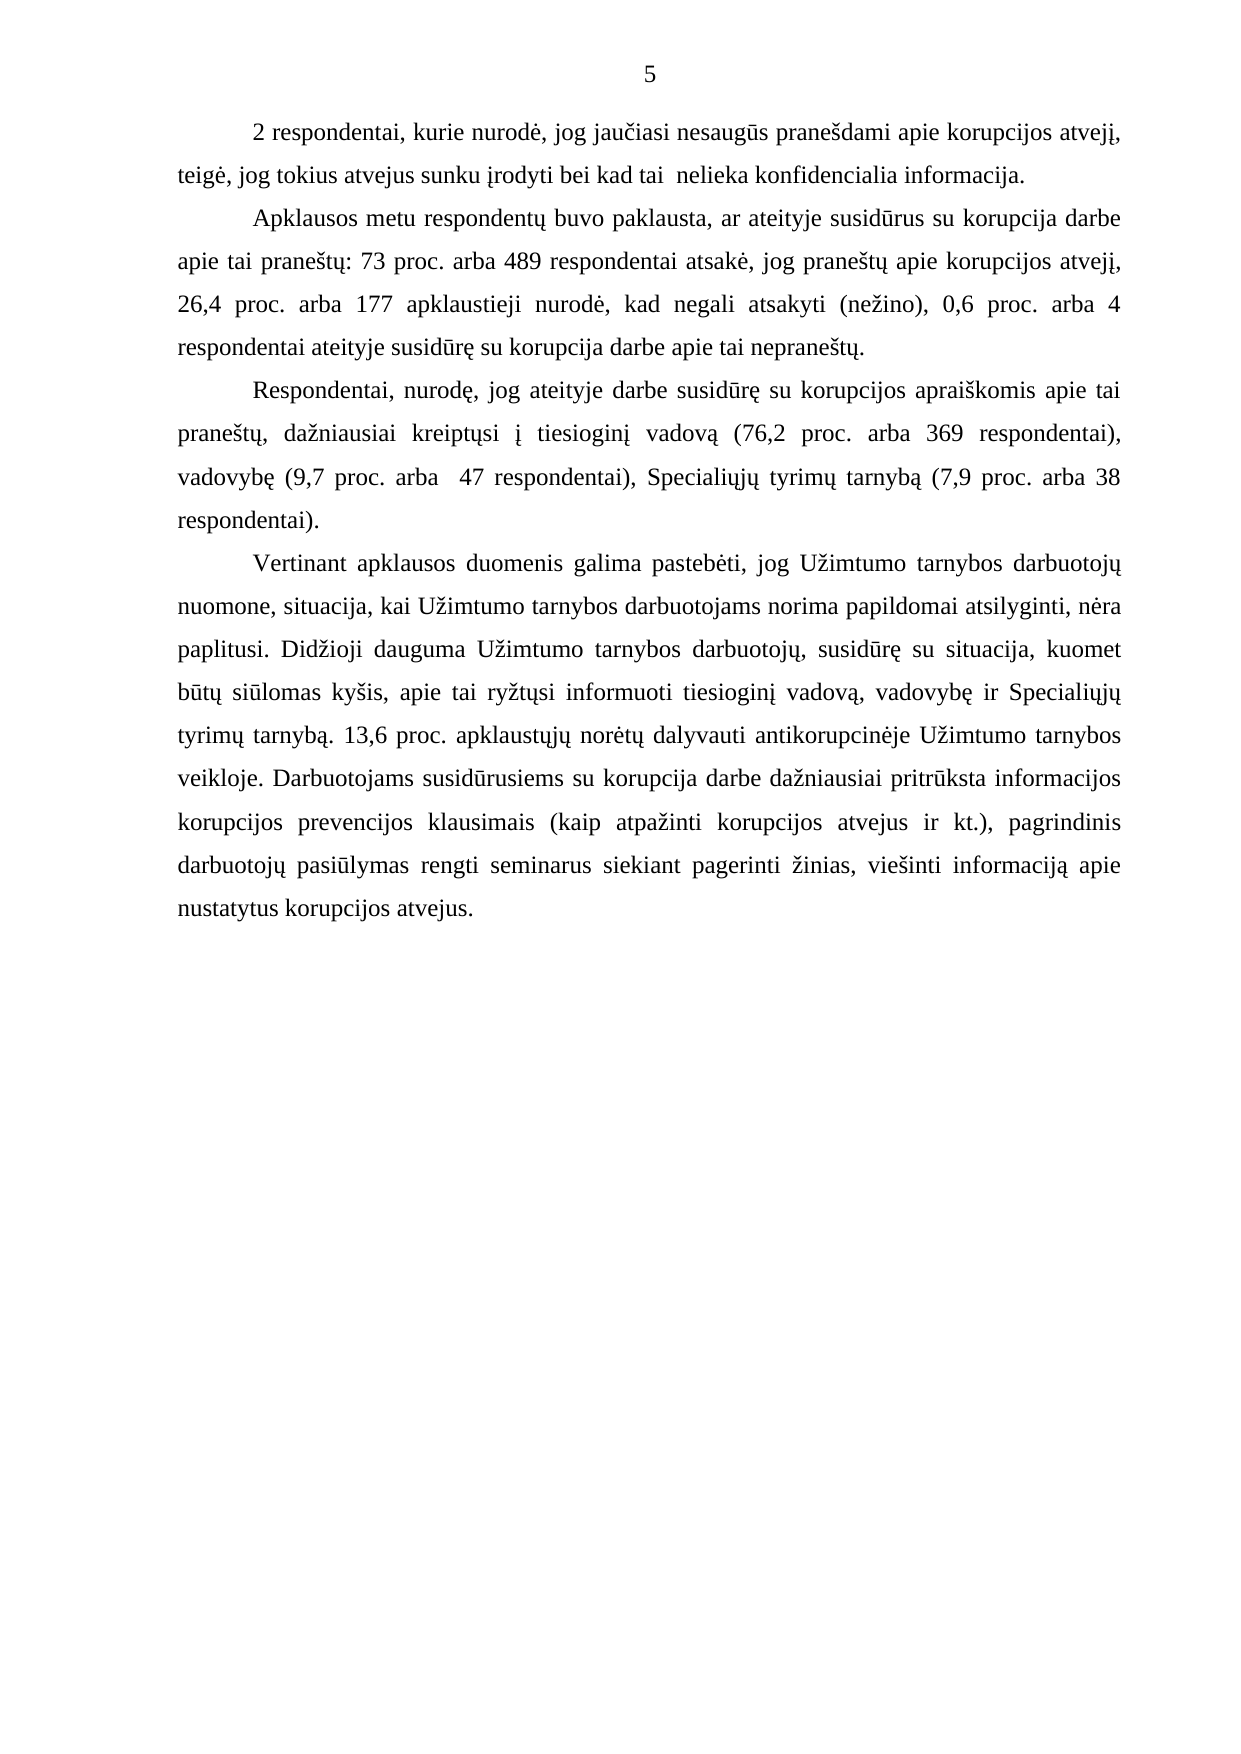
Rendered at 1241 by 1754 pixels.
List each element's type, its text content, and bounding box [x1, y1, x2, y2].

text Respondentai, nurodę, jog ateityje darbe susidūrę su korupcijos apraiškomis apie tai praneštų, dažniausiai kreiptųsi į tiesioginį vadovą (76,2 proc. arba 369 respondentai), vadovybę (9,7 proc. arba 47 respondentai), Specialiųjų tyrimų tarnybą (7,9 proc. arba 38 respondentai). [177, 375, 1122, 533]
text Apklausos metu respondentų buvo paklausta, ar ateityje susidūrus su korupcija darbe apie tai praneštų: 73 proc. arba 489 respondentai atsakė, jog praneštų apie korupcijos atvejį, 26,4 proc. arba 177 apklaustieji nurodė, kad negali atsakyti (nežino), 0,6 proc. arba 4 respondentai ateityje susidūrę su korupcija darbe apie tai nepraneštų. [177, 203, 1122, 361]
text 2 respondentai, kurie nurodė, jog jaučiasi nesaugūs pranešdami apie korupcijos atvejį, teigė, jog tokius atvejus sunku įrodyti bei kad tai nelieka konfidencialia informacija. [177, 117, 1122, 188]
text Vertinant apklausos duomenis galima pastebėti, jog Užimtumo tarnybos darbuotojų nuomone, situacija, kai Užimtumo tarnybos darbuotojams norima papildomai atsilyginti, nėra paplitusi. Didžioji dauguma Užimtumo tarnybos darbuotojų, susidūrę su situacija, kuomet būtų siūlomas kyšis, apie tai ryžtųsi informuoti tiesioginį vadovą, vadovybę ir Specialiųjų tyrimų tarnybą. 13,6 proc. apklaustųjų norėtų dalyvauti antikorupcinėje Užimtumo tarnybos veikloje. Darbuotojams susidūrusiems su korupcija darbe dažniausiai pritrūksta informacijos korupcijos prevencijos klausimais (kaip atpažinti korupcijos atvejus ir kt.), pagrindinis darbuotojų pasiūlymas rengti seminarus siekiant pagerinti žinias, viešinti informaciją apie nustatytus korupcijos atvejus. [177, 548, 1122, 922]
